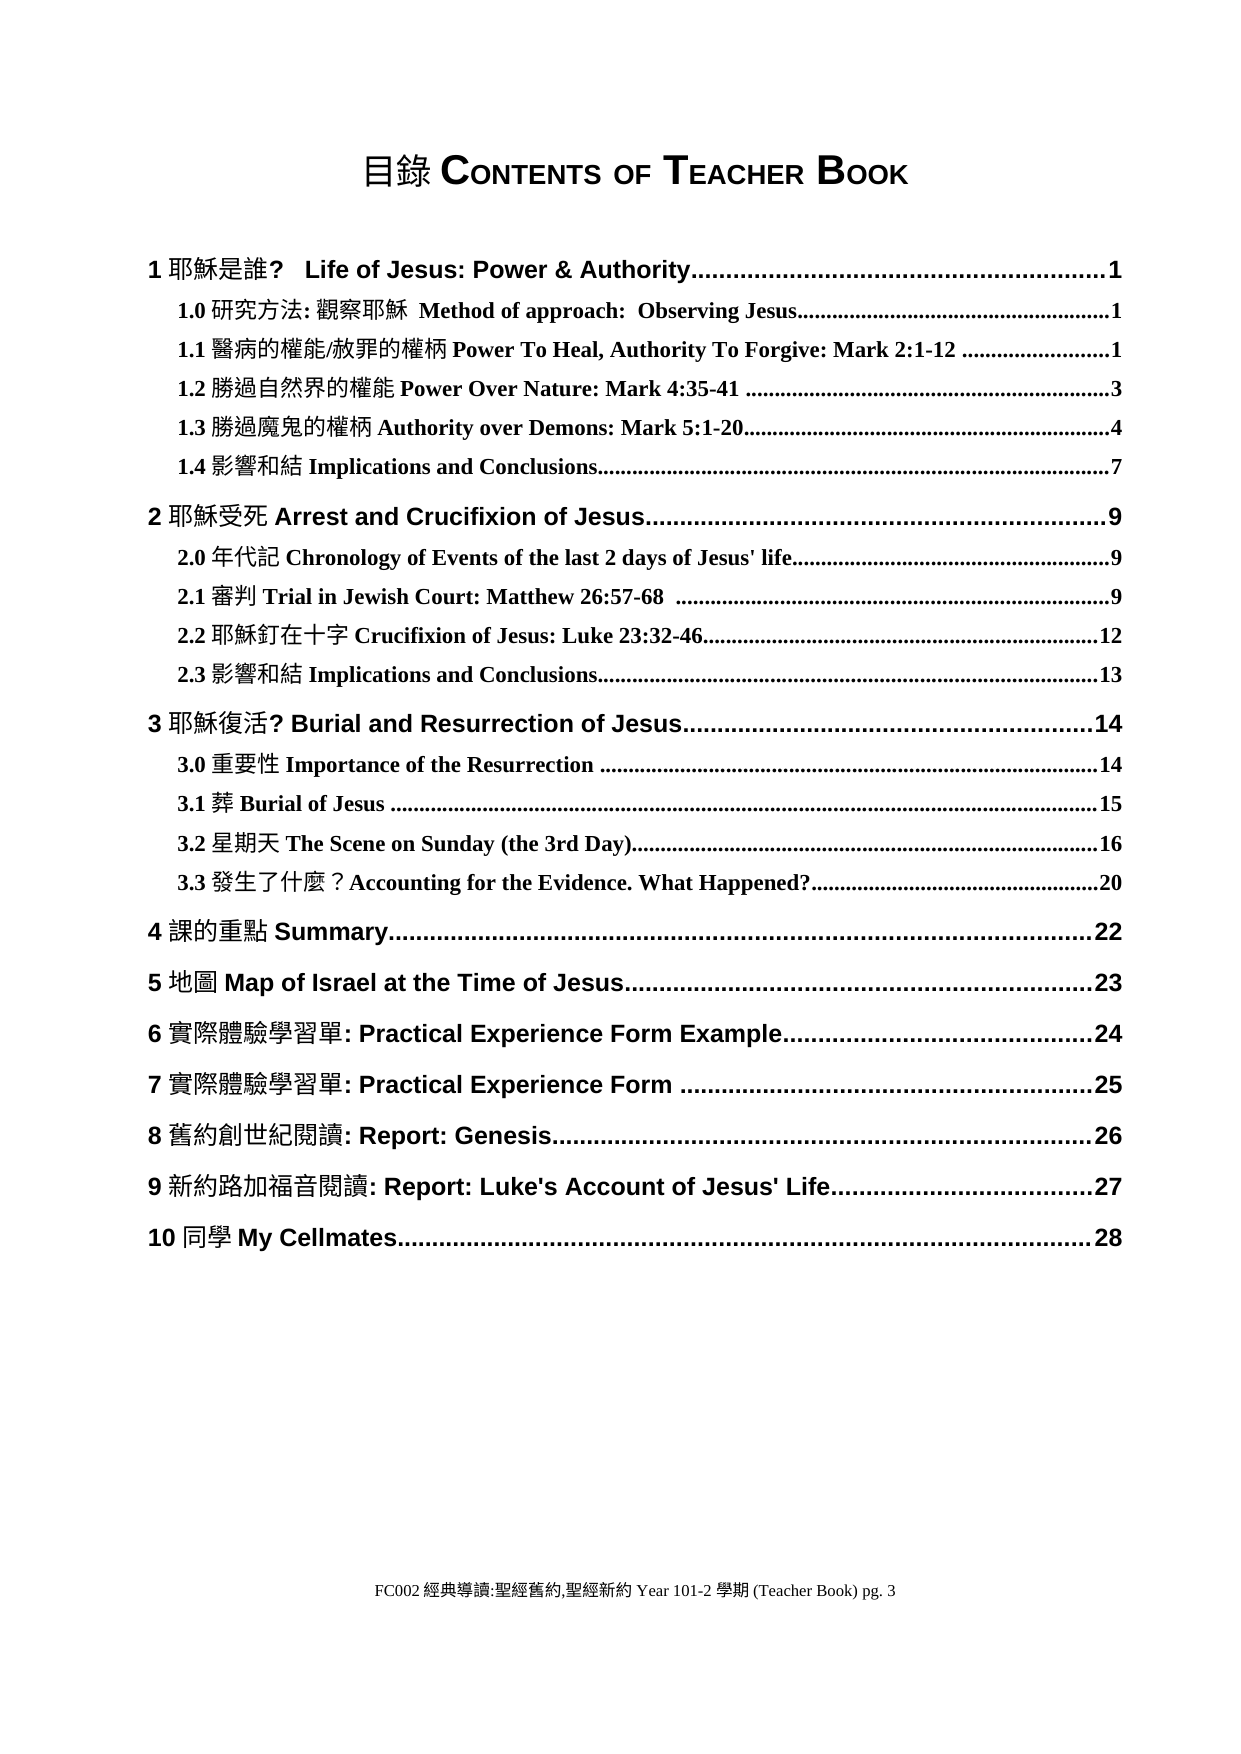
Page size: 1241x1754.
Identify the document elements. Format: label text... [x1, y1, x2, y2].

text 2.3 影響和結 Implications and Conclusions 13 [177, 656, 1122, 689]
text 10 同學My Cellmates 28 [148, 1218, 1122, 1254]
text 1 耶穌是誰? Life of Jesus: Power & Authority 1 [148, 249, 1122, 286]
text 9 新約路加福音閱讀: Report: Luke's Account of Jesus' Life 27 [148, 1167, 1122, 1203]
text 1.1 醫病的權能/赦罪的權柄 Power To Heal, Authority To Forgive: Mark 2:1-12 1 [177, 331, 1122, 364]
text 2.2 耶穌釘在十字 Crucifixion of Jesus: Luke 23:32-46 12 [177, 617, 1122, 650]
text 3.3 發生了什麼？Accounting for the Evidence. What Happened? 20 [177, 864, 1122, 897]
text 6 實際體驗學習單: Practical Experience Form Example 24 [148, 1014, 1122, 1050]
text 2 耶穌受死 Arrest and Crucifixion of Jesus 9 [148, 496, 1122, 532]
text 3.0 重要性 Importance of the Resurrection 14 [177, 746, 1122, 779]
text 1.0 研究方法: 觀察耶穌 Method of approach: Observing Jesus 1 [177, 292, 1122, 325]
text 7 實際體驗學習單: Practical Experience Form 25 [148, 1065, 1122, 1101]
subtitle 目錄 Contents of Teacher Book [148, 143, 1122, 194]
text 1.2 勝過自然界的權能 Power Over Nature: Mark 4:35-41 3 [177, 370, 1122, 403]
text 2.0 年代記 Chronology of Events of the last 2 days of Jesus' life 9 [177, 538, 1122, 572]
text 1.4 影響和結 Implications and Conclusions 7 [177, 448, 1122, 481]
text 8 舊約創世紀閱讀: Report: Genesis 26 [148, 1116, 1122, 1152]
text 1.3 勝過魔鬼的權柄 Authority over Demons: Mark 5:1-20 4 [177, 409, 1122, 442]
text 5 地圖 Map of Israel at the Time of Jesus 23 [148, 963, 1122, 999]
text 4 課的重點 Summary 22 [148, 912, 1122, 948]
text 3.2 星期天 The Scene on Sunday (the 3rd Day) 16 [177, 824, 1122, 858]
text 3 耶穌復活? Burial and Resurrection of Jesus 14 [148, 704, 1122, 740]
text 3.1 葬 Burial of Jesus 15 [177, 785, 1122, 818]
text 2.1 審判 Trial in Jewish Court: Matthew 26:57-68 9 [177, 578, 1122, 611]
